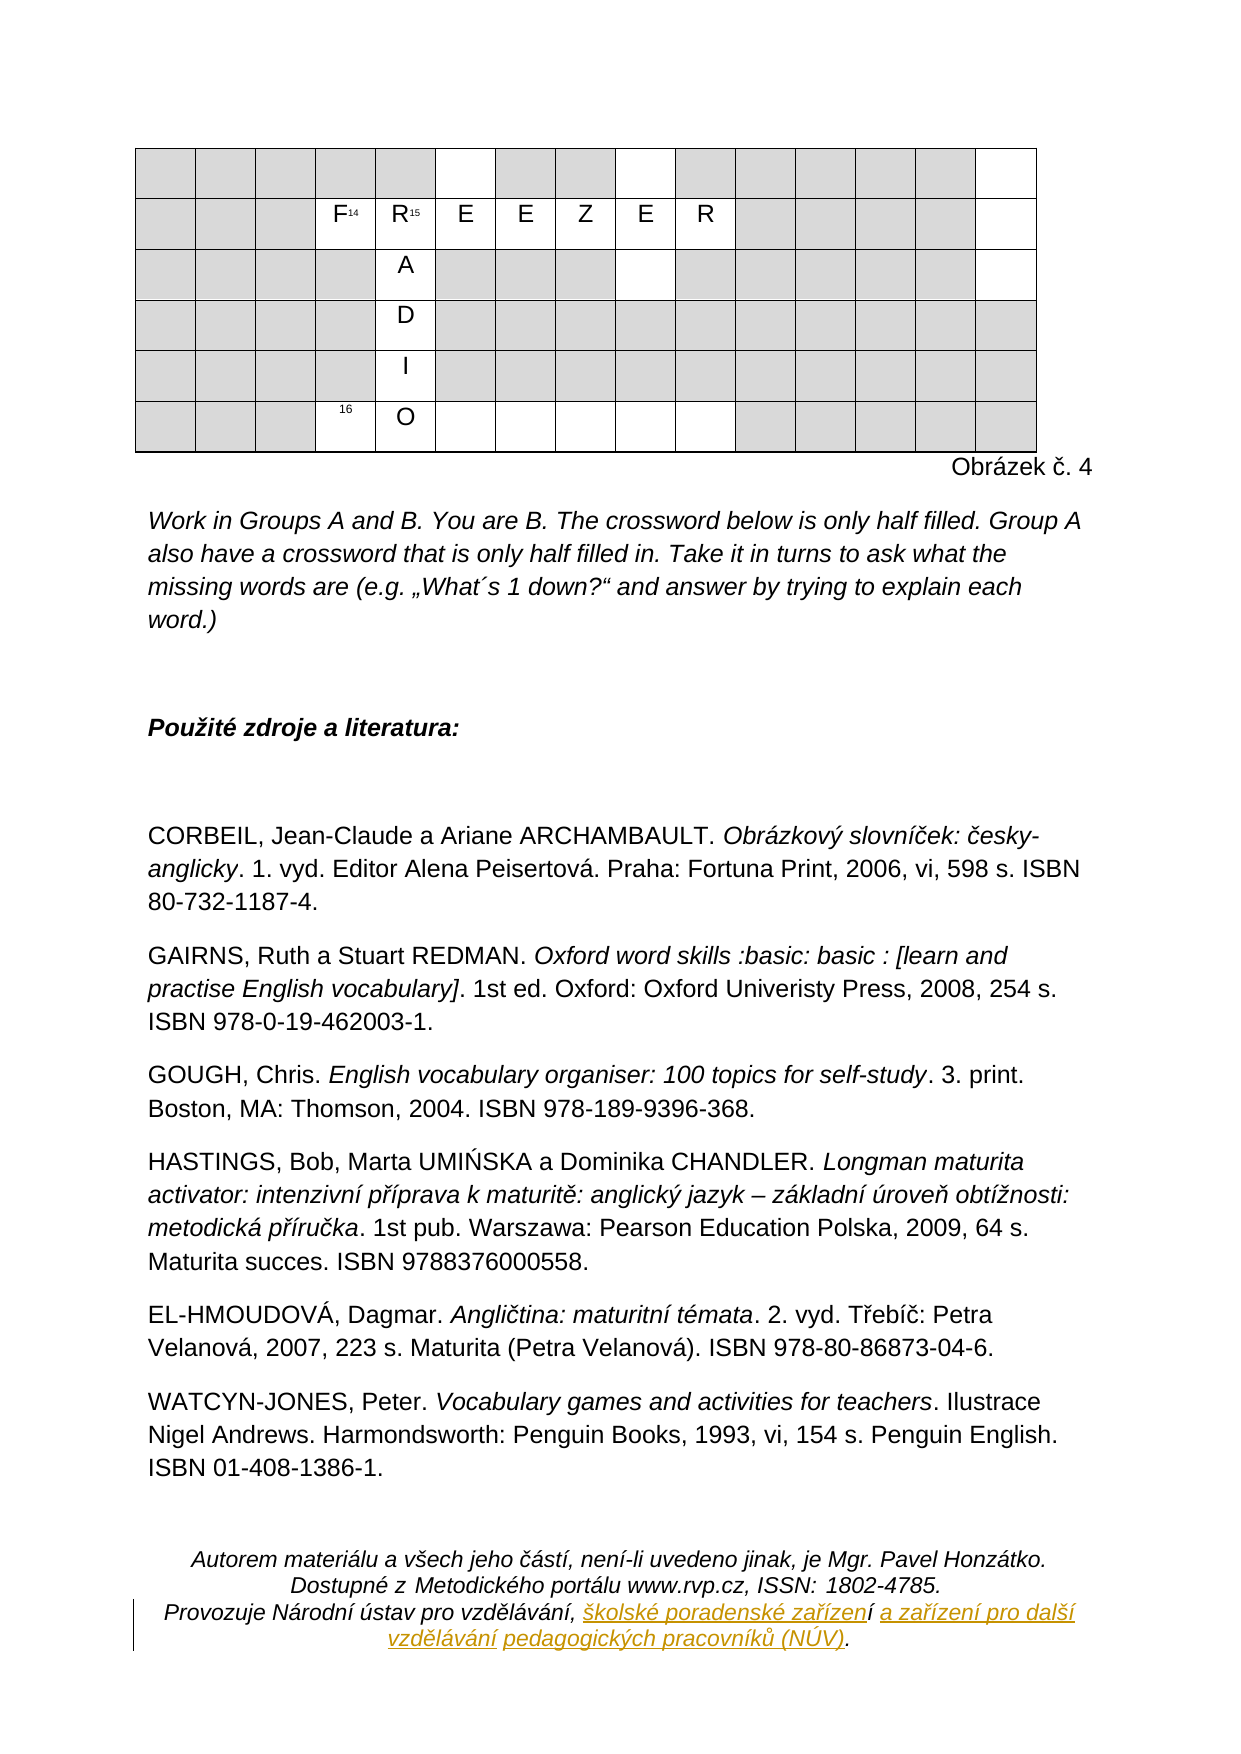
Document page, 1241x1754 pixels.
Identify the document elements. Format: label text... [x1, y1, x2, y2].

table_cell [856, 402, 915, 451]
table_cell [196, 351, 255, 401]
table_cell D [376, 301, 435, 350]
table_cell [196, 402, 255, 451]
table_cell E [436, 199, 495, 249]
text EL-HMOUDOVÁ, Dagmar. Angličtina: maturitní témata. 2. vyd. Třebíč: Petra Velanová, 2007, 223 s. Maturita (Petra Velanová). ISBN 978-80-86873-04-6. [148, 1300, 1093, 1362]
table_cell [916, 402, 975, 451]
table_cell [676, 402, 735, 451]
table_cell [976, 402, 1036, 451]
table_cell [136, 301, 195, 350]
table_cell [796, 199, 855, 249]
table_cell [856, 351, 915, 401]
table_cell [196, 149, 255, 198]
table_cell [136, 351, 195, 401]
table_cell E [496, 199, 555, 249]
table_cell [796, 149, 855, 198]
table_cell [976, 250, 1036, 299]
table_cell [436, 250, 495, 299]
text Obrázek č. 4 [148, 452, 1093, 481]
table_cell [676, 351, 735, 401]
text GAIRNS, Ruth a Stuart REDMAN. Oxford word skills :basic: basic : [learn and practise English vocabulary]. 1st ed. Oxford: Oxford Univeristy Press, 2008, 254 s. ISBN 978-0-19-462003-1. [148, 941, 1093, 1035]
table_cell [496, 250, 555, 299]
table_cell [916, 250, 975, 299]
table_cell [676, 250, 735, 299]
table_cell [856, 250, 915, 299]
table_cell [616, 402, 675, 451]
table_cell [556, 149, 615, 198]
table_cell [796, 250, 855, 299]
table_cell [616, 301, 675, 350]
table_cell [436, 402, 495, 451]
table_cell O [376, 402, 435, 451]
table_cell [976, 149, 1036, 198]
table_cell [916, 149, 975, 198]
table_cell [916, 199, 975, 249]
table_cell I [376, 351, 435, 401]
table_cell [736, 402, 795, 451]
table_cell 16 [316, 402, 375, 451]
table_cell [916, 351, 975, 401]
table_cell [856, 199, 915, 249]
text Použité zdroje a literatura: [148, 713, 1093, 742]
table_cell [256, 149, 315, 198]
table_cell [436, 301, 495, 350]
table_cell [196, 301, 255, 350]
table_cell [976, 301, 1036, 350]
table_cell [376, 149, 435, 198]
table_cell [256, 402, 315, 451]
table_cell F14 [316, 199, 375, 249]
text CORBEIL, Jean-Claude a Ariane ARCHAMBAULT. Obrázkový slovníček: česky-anglicky. 1. vyd. Editor Alena Peisertová. Praha: Fortuna Print, 2006, vi, 598 s. ISBN 80-732-1187-4. [148, 821, 1093, 916]
table_cell [136, 149, 195, 198]
table_cell [916, 301, 975, 350]
table_cell [316, 301, 375, 350]
table_cell A [376, 250, 435, 299]
table_cell Z [556, 199, 615, 249]
table_cell [736, 149, 795, 198]
text Work in Groups A and B. You are B. The crossword below is only half filled. Group A also have a crossword that is only half filled in. Take it in turns to ask what the missing words are (e.g. „What´s 1 down?“ and answer by trying to explain each word.) [148, 506, 1093, 634]
table_cell [796, 301, 855, 350]
table_cell [136, 250, 195, 299]
table_cell [736, 351, 795, 401]
table_cell [856, 301, 915, 350]
table_cell [616, 250, 675, 299]
table_cell [256, 301, 315, 350]
table_cell [196, 250, 255, 299]
table_cell [436, 351, 495, 401]
table_cell E [616, 199, 675, 249]
table_cell [556, 250, 615, 299]
table_cell [676, 149, 735, 198]
table_cell [256, 351, 315, 401]
table_cell [436, 149, 495, 198]
table_cell [736, 250, 795, 299]
table_cell [736, 199, 795, 249]
table_cell [556, 301, 615, 350]
table_cell [496, 149, 555, 198]
table_cell [616, 149, 675, 198]
table_cell [256, 199, 315, 249]
text HASTINGS, Bob, Marta UMIŃSKA a Dominika CHANDLER. Longman maturita activator: intenzivní příprava k maturitě: anglický jazyk – základní úroveň obtížnosti: metodická příručka. 1st pub. Warszawa: Pearson Education Polska, 2009, 64 s. Maturita succes. ISBN 9788376000558. [148, 1147, 1093, 1275]
table_cell R15 [376, 199, 435, 249]
table_cell [316, 250, 375, 299]
table_cell [616, 351, 675, 401]
table_cell [856, 149, 915, 198]
table_cell [316, 149, 375, 198]
table_cell [676, 301, 735, 350]
table_cell [496, 351, 555, 401]
table_cell [496, 301, 555, 350]
table_cell [136, 199, 195, 249]
text GOUGH, Chris. English vocabulary organiser: 100 topics for self-study. 3. print. Boston, MA: Thomson, 2004. ISBN 978-189-9396-368. [148, 1061, 1093, 1122]
table_cell [256, 250, 315, 299]
table_cell [736, 301, 795, 350]
table_cell [316, 351, 375, 401]
table_cell [796, 402, 855, 451]
table_cell [556, 351, 615, 401]
table_cell [976, 351, 1036, 401]
table_cell [556, 402, 615, 451]
table_cell [136, 402, 195, 451]
table_cell [796, 351, 855, 401]
table_cell [496, 402, 555, 451]
text WATCYN-JONES, Peter. Vocabulary games and activities for teachers. Ilustrace Nigel Andrews. Harmondsworth: Penguin Books, 1993, vi, 154 s. Penguin English. ISBN 01-408-1386-1. [148, 1387, 1093, 1482]
table_cell [976, 199, 1036, 249]
table_cell R [676, 199, 735, 249]
table_cell [196, 199, 255, 249]
